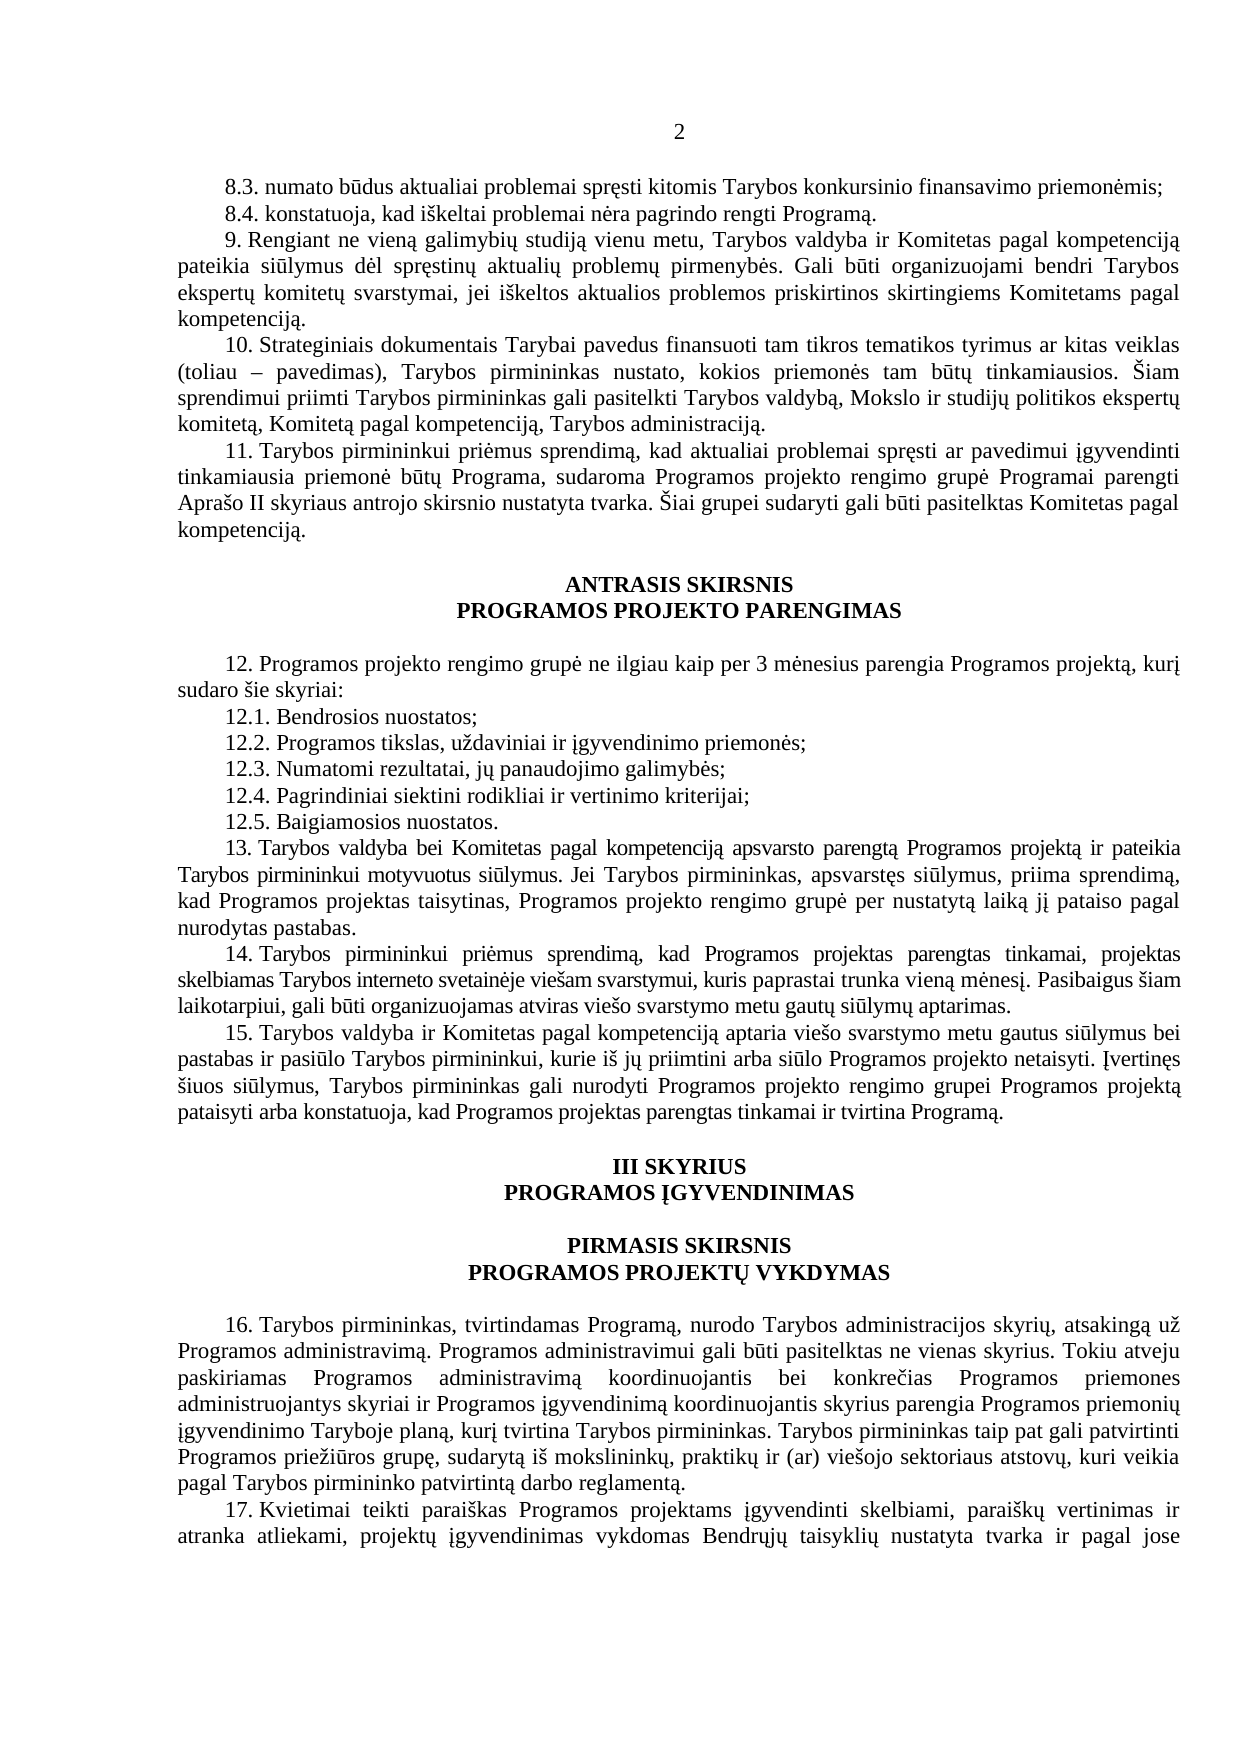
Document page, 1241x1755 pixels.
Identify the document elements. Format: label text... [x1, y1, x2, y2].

text 14. Tarybos pirmininkui priėmus sprendimą, kad Programos projektas parengtas tinkamai, projektas skelbiamas Tarybos interneto svetainėje viešam svarstymui, kuris paprastai trunka vieną mėnesį. Pasibaigus šiam laikotarpiui, gali būti organizuojamas atviras viešo svarstymo metu gautų siūlymų aptarimas. [177, 940, 1181, 1019]
text 12.2. Programos tikslas, uždaviniai ir įgyvendinimo priemonės; [177, 729, 1181, 755]
text 13. Tarybos valdyba bei Komitetas pagal kompetenciją apsvarsto parengtą Programos projektą ir pateikia Tarybos pirmininkui motyvuotus siūlymus. Jei Tarybos pirmininkas, apsvarstęs siūlymus, priima sprendimą, kad Programos projektas taisytinas, Programos projekto rengimo grupė per nustatytą laiką jį pataiso pagal nurodytas pastabas. [177, 834, 1181, 940]
text 8.3. numato būdus aktualiai problemai spręsti kitomis Tarybos konkursinio finansavimo priemonėmis; [177, 173, 1181, 199]
text PIRMASIS SKIRSNIS [177, 1232, 1181, 1258]
text PROGRAMOS PROJEKTŲ VYKDYMAS [177, 1258, 1181, 1285]
text 16. Tarybos pirmininkas, tvirtindamas Programą, nurodo Tarybos administracijos skyrių, atsakingą už Programos administravimą. Programos administravimui gali būti pasitelktas ne vienas skyrius. Tokiu atveju paskiriamas Programos administravimą koordinuojantis bei konkrečias Programos priemones administruojantys skyriai ir Programos įgyvendinimą koordinuojantis skyrius parengia Programos priemonių įgyvendinimo Taryboje planą, kurį tvirtina Tarybos pirmininkas. Tarybos pirmininkas taip pat gali patvirtinti Programos priežiūros grupę, sudarytą iš mokslininkų, praktikų ir (ar) viešojo sektoriaus atstovų, kuri veikia pagal Tarybos pirmininko patvirtintą darbo reglamentą. [177, 1311, 1181, 1496]
text ANTRASIS SKIRSNIS [177, 571, 1181, 597]
text III SKYRIUS [177, 1153, 1181, 1179]
text 12.5. Baigiamosios nuostatos. [177, 808, 1181, 834]
text 9. Rengiant ne vieną galimybių studiją vienu metu, Tarybos valdyba ir Komitetas pagal kompetenciją pateikia siūlymus dėl spręstinų aktualių problemų pirmenybės. Gali būti organizuojami bendri Tarybos ekspertų komitetų svarstymai, jei iškeltos aktualios problemos priskirtinos skirtingiems Komitetams pagal kompetenciją. [177, 226, 1181, 331]
text 8.4. konstatuoja, kad iškeltai problemai nėra pagrindo rengti Programą. [177, 199, 1181, 226]
text 11. Tarybos pirmininkui priėmus sprendimą, kad aktualiai problemai spręsti ar pavedimui įgyvendinti tinkamiausia priemonė būtų Programa, sudaroma Programos projekto rengimo grupė Programai parengti Aprašo II skyriaus antrojo skirsnio nustatyta tvarka. Šiai grupei sudaryti gali būti pasitelktas Komitetas pagal kompetenciją. [177, 437, 1181, 542]
text 15. Tarybos valdyba ir Komitetas pagal kompetenciją aptaria viešo svarstymo metu gautus siūlymus bei pastabas ir pasiūlo Tarybos pirmininkui, kurie iš jų priimtini arba siūlo Programos projekto netaisyti. Įvertinęs šiuos siūlymus, Tarybos pirmininkas gali nurodyti Programos projekto rengimo grupei Programos projektą pataisyti arba konstatuoja, kad Programos projektas parengtas tinkamai ir tvirtina Programą. [177, 1019, 1181, 1124]
text 12.3. Numatomi rezultatai, jų panaudojimo galimybės; [177, 755, 1181, 782]
text 12. Programos projekto rengimo grupė ne ilgiau kaip per 3 mėnesius parengia Programos projektą, kurį sudaro šie skyriai: [177, 650, 1181, 703]
text PROGRAMOS ĮGYVENDINIMAS [177, 1179, 1181, 1206]
text PROGRAMOS PROJEKTO PARENGIMAS [177, 597, 1181, 624]
text 12.4. Pagrindiniai siektini rodikliai ir vertinimo kriterijai; [177, 782, 1181, 808]
text 12.1. Bendrosios nuostatos; [177, 703, 1181, 729]
text 17. Kvietimai teikti paraiškas Programos projektams įgyvendinti skelbiami, paraiškų vertinimas ir atranka atliekami, projektų įgyvendinimas vykdomas Bendrųjų taisyklių nustatyta tvarka ir pagal jose [177, 1496, 1181, 1548]
text 10. Strateginiais dokumentais Tarybai pavedus finansuoti tam tikros tematikos tyrimus ar kitas veiklas (toliau – pavedimas), Tarybos pirmininkas nustato, kokios priemonės tam būtų tinkamiausios. Šiam sprendimui priimti Tarybos pirmininkas gali pasitelkti Tarybos valdybą, Mokslo ir studijų politikos ekspertų komitetą, Komitetą pagal kompetenciją, Tarybos administraciją. [177, 331, 1181, 437]
